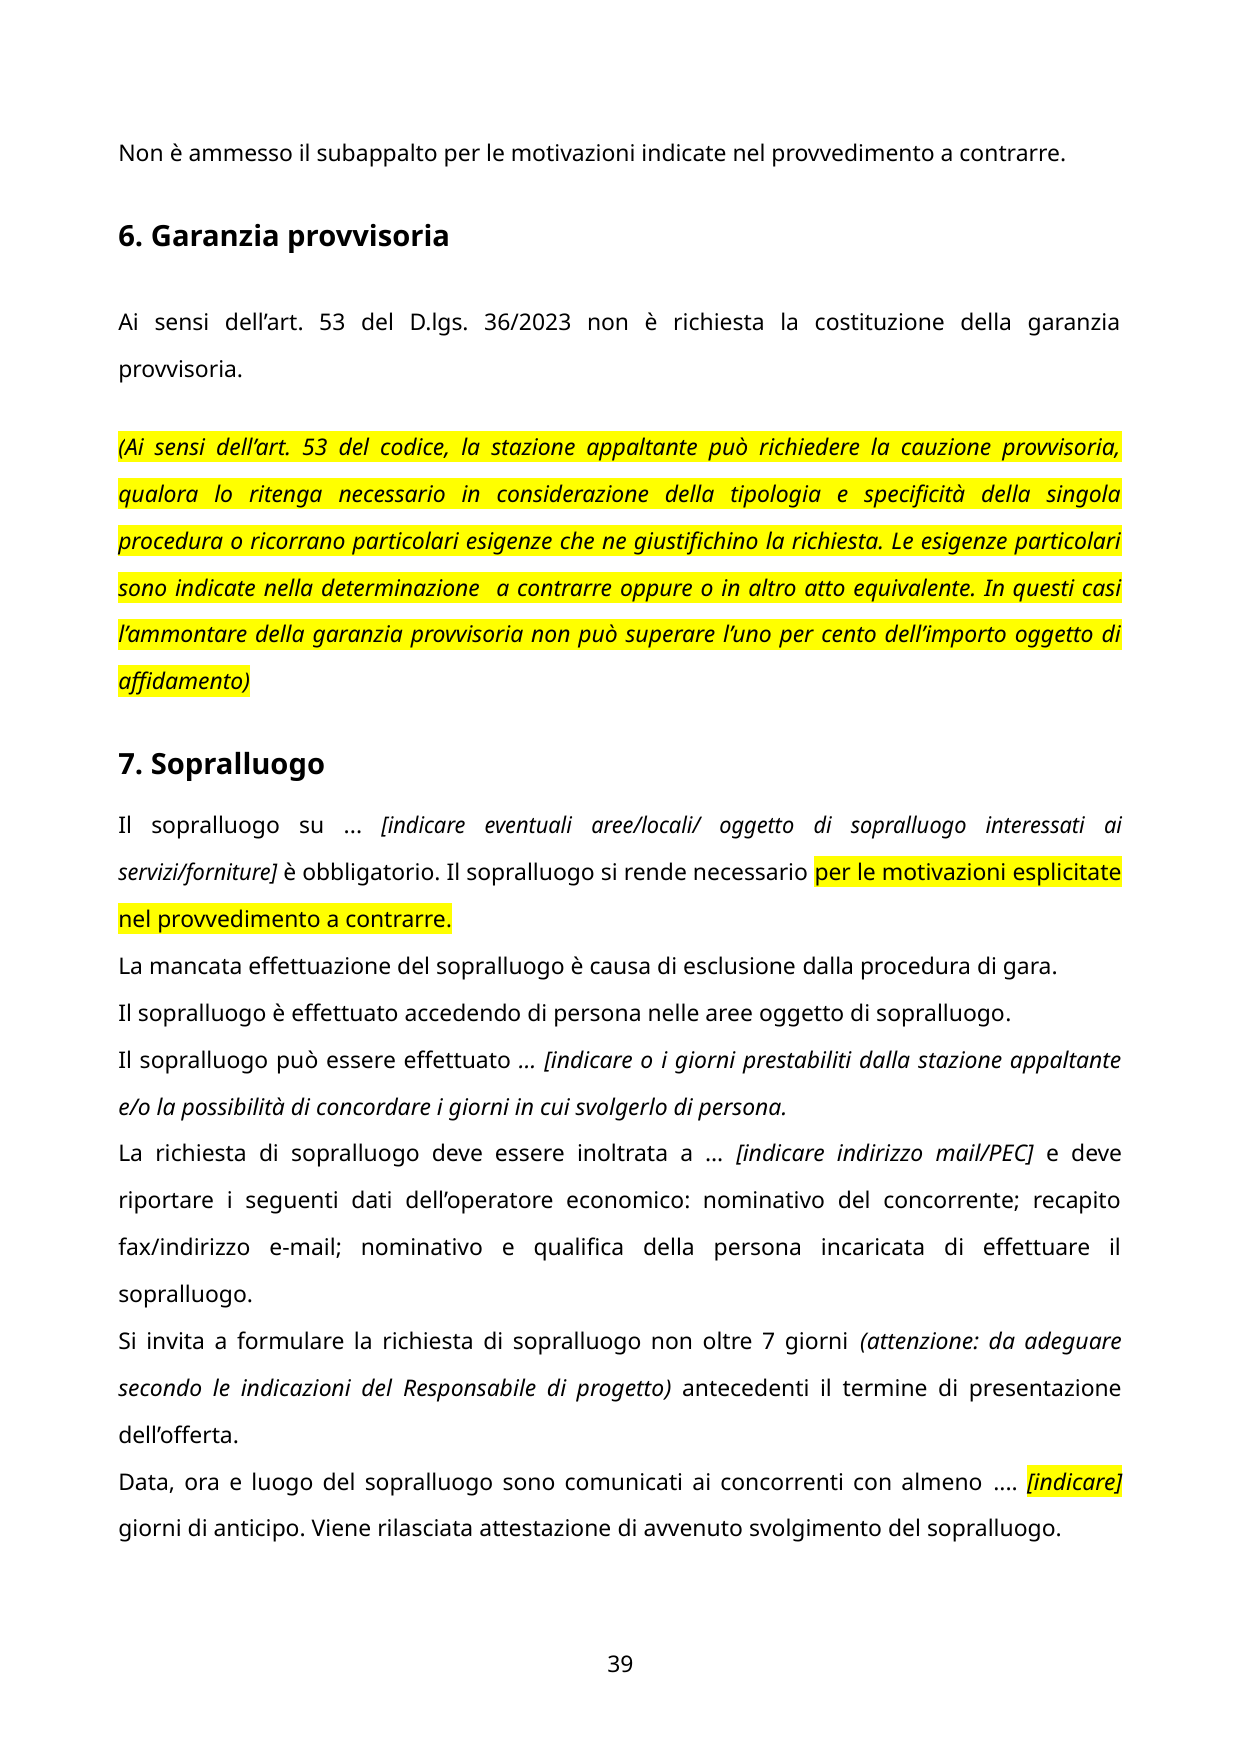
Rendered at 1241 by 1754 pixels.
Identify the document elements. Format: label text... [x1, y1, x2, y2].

list (Ai sensi dell’art. 53 del codice, la stazione appaltante può richiedere la cauzione provvisoria, qualora lo ritenga necessario in considerazione della tipologia e specificità della singola procedura o ricorrano particolari esigenze che ne giustifichino la richiesta. Le esigenze particolari sono indicate nella determinazione a contrarre oppure o in altro atto equivalente. In questi casi l’ammontare della garanzia provvisoria non può superare l’uno per cento dell’importo oggetto di affidamento) [118, 431, 1122, 697]
list La mancata effettuazione del sopralluogo è causa di esclusione dalla procedura di gara. [118, 950, 1122, 981]
subtitle 7. Sopralluogo [118, 743, 1122, 783]
subtitle 6. Garanzia provvisoria [118, 215, 1122, 255]
list La richiesta di sopralluogo deve essere inoltrata a … [indicare indirizzo mail/PEC] e deve riportare i seguenti dati dell’operatore economico: nominativo del concorrente; recapito fax/indirizzo e-mail; nominativo e qualifica della persona incaricata di effettuare il sopralluogo. [118, 1137, 1122, 1309]
list Il sopralluogo è effettuato accedendo di persona nelle aree oggetto di sopralluogo. [118, 997, 1122, 1028]
list Data, ora e luogo del sopralluogo sono comunicati ai concorrenti con almeno .... [indicare] giorni di anticipo. Viene rilasciata attestazione di avvenuto svolgimento del sopralluogo. [118, 1465, 1122, 1543]
list Ai sensi dell’art. 53 del D.lgs. 36/2023 non è richiesta la costituzione della garanzia provvisoria. [118, 306, 1122, 384]
list Si invita a formulare la richiesta di sopralluogo non oltre 7 giorni (attenzione: da adeguare secondo le indicazioni del Responsabile di progetto) antecedenti il termine di presentazione dell’offerta. [118, 1325, 1122, 1450]
list Il sopralluogo può essere effettuato … [indicare o i giorni prestabiliti dalla stazione appaltante e/o la possibilità di concordare i giorni in cui svolgerlo di persona. [118, 1043, 1122, 1122]
list Il sopralluogo su ... [indicare eventuali aree/locali/ oggetto di sopralluogo interessati ai servizi/forniture] è obbligatorio. Il sopralluogo si rende necessario per le motivazioni esplicitate nel provvedimento a contrarre. [118, 809, 1122, 934]
list Non è ammesso il subappalto per le motivazioni indicate nel provvedimento a contrarre. [118, 137, 1122, 168]
